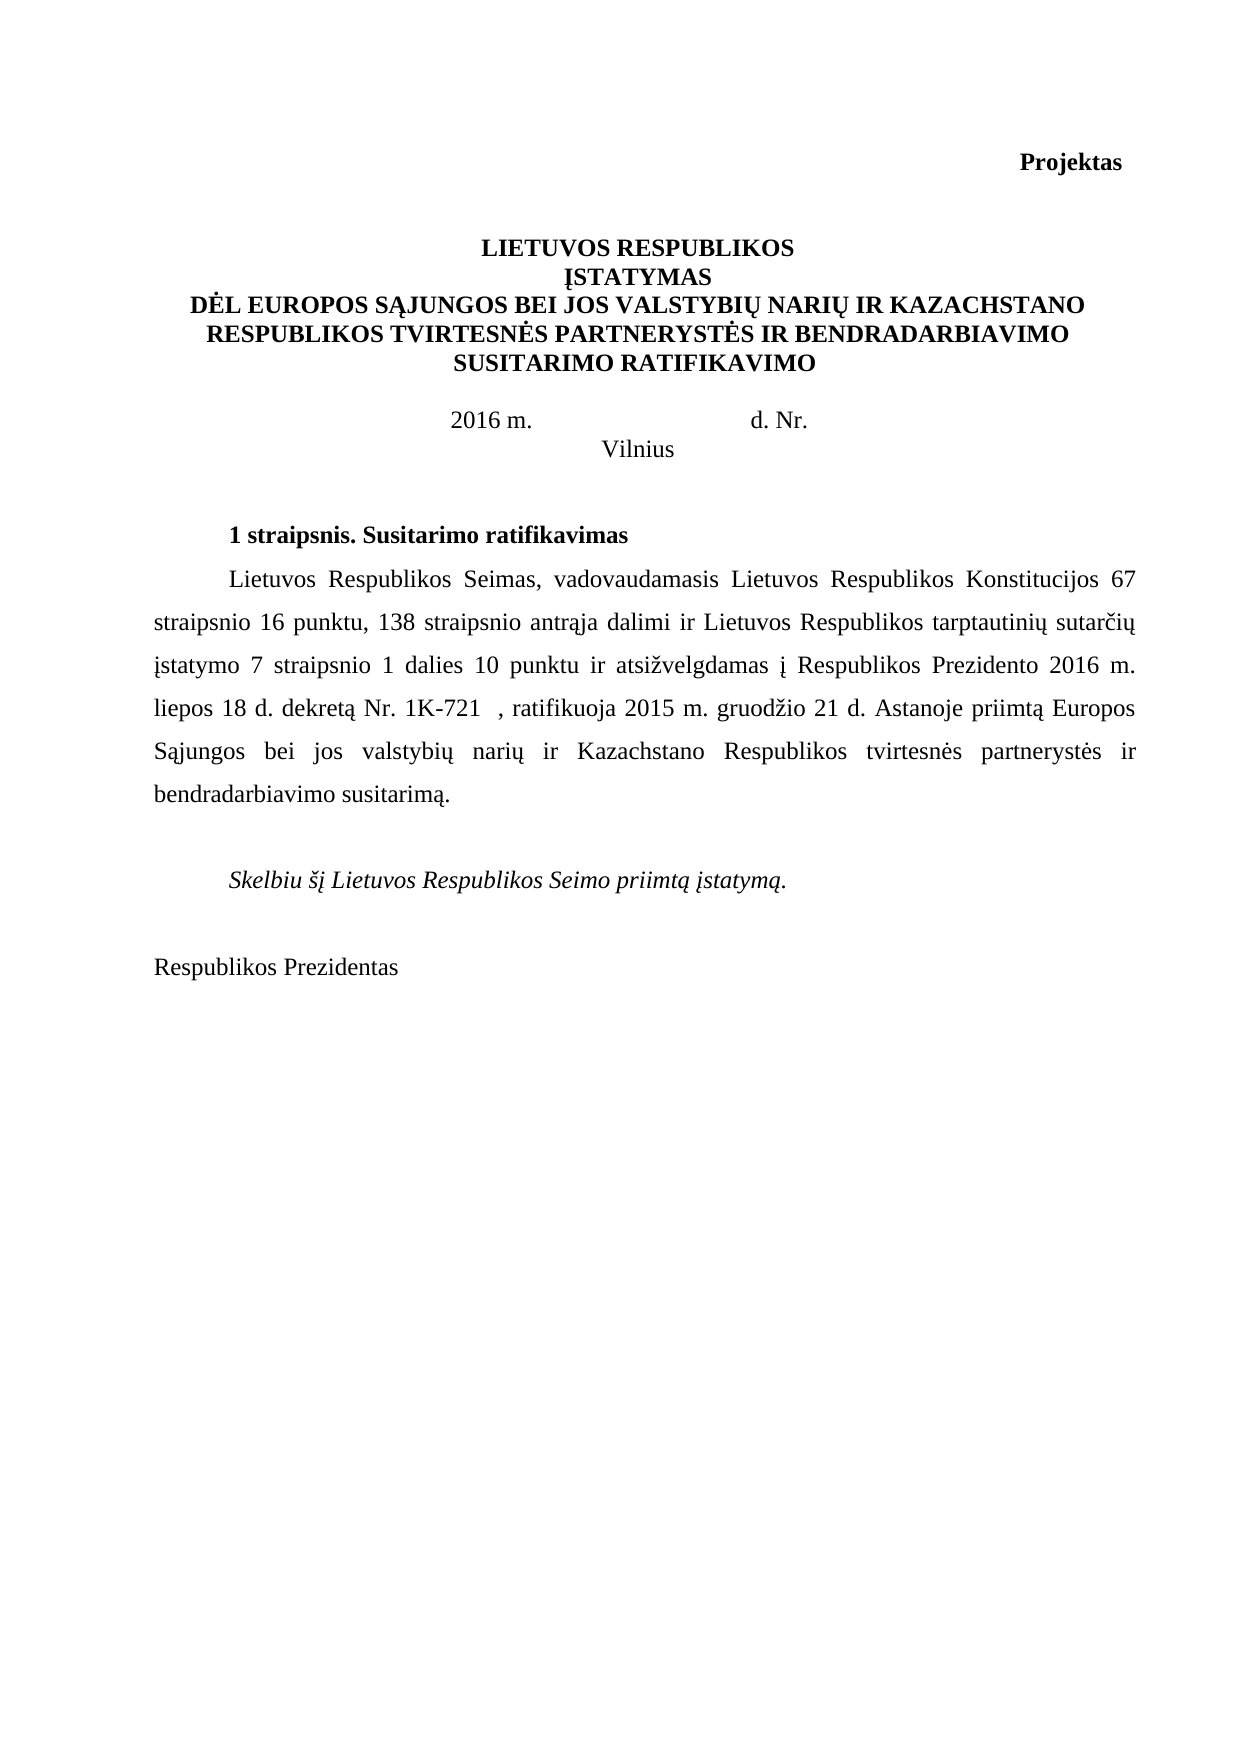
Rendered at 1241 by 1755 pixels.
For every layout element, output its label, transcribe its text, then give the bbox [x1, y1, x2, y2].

text 2016 m. d. Nr. [153, 406, 1122, 434]
text Projektas [153, 147, 1122, 176]
text Vilnius [153, 434, 1122, 463]
text LIETUVOS RESPUBLIKOS [153, 233, 1122, 262]
text Skelbiu šį Lietuvos Respublikos Seimo priimtą įstatymą. [153, 866, 1122, 894]
text Dėl Europos Sąjungos bei jos valstybių narių ir Kazachstano Respublikos tvirtesnės partnerystės ir bendradarbiavimo susitarimo ratifikavimo [153, 291, 1122, 377]
text Lietuvos Respublikos Seimas, vadovaudamasis Lietuvos Respublikos Konstitucijos 67 straipsnio 16 punktu, 138 straipsnio antrąja dalimi ir Lietuvos Respublikos tarptautinių sutarčių įstatymo 7 straipsnio 1 dalies 10 punktu ir atsižvelgdamas į Respublikos Prezidento 2016 m. liepos 18 d. dekretą Nr. 1K-721 , ratifikuoja 2015 m. gruodžio 21 d. Astanoje priimtą Europos Sąjungos bei jos valstybių narių ir Kazachstano Respublikos tvirtesnės partnerystės ir bendradarbiavimo susitarimą. [153, 564, 1137, 808]
text ĮSTATYMAS [153, 262, 1122, 291]
text Respublikos Prezidentas [153, 952, 1122, 981]
text 1 straipsnis. Susitarimo ratifikavimas [153, 521, 1122, 549]
